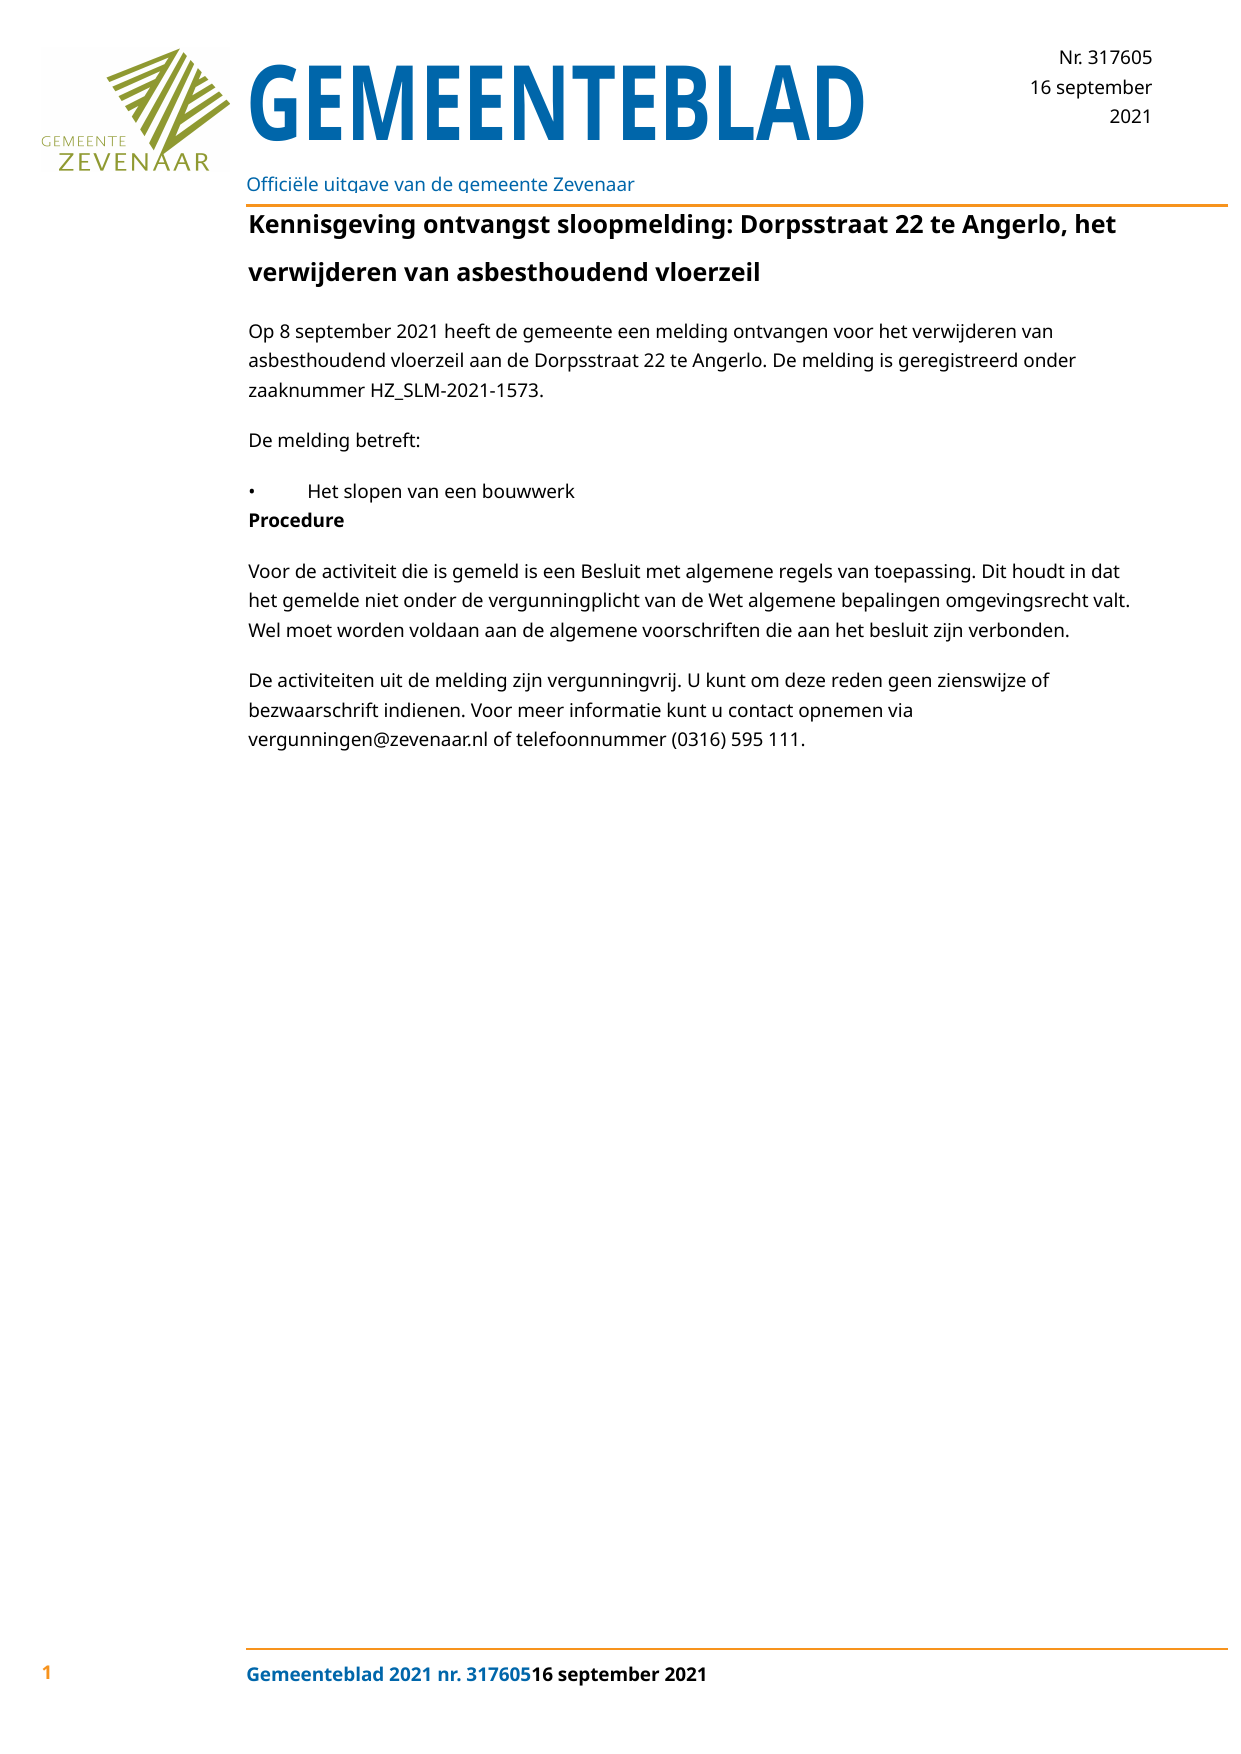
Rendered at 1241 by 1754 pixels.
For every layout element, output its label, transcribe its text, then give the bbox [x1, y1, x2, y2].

text Op 8 september 2021 heeft de gemeente een melding ontvangen voor het verwijderen van asbesthoudend vloerzeil aan de Dorpsstraat 22 te Angerlo. De melding is geregistreerd onder zaaknummer HZ_SLM-2021-1573. [248, 318, 1152, 403]
text Kennisgeving ontvangst sloopmelding: Dorpsstraat 22 te Angerlo, het verwijderen van asbesthoudend vloerzeil [248, 207, 1152, 288]
text De melding betreft: [248, 427, 1152, 453]
text Voor de activiteit die is gemeld is een Besluit met algemene regels van toepassing. Dit houdt in dat het gemelde niet onder de vergunningplicht van de Wet algemene bepalingen omgevingsrecht valt. Wel moet worden voldaan aan de algemene voorschriften die aan het besluit zijn verbonden. [248, 558, 1152, 643]
text De activiteiten uit de melding zijn vergunningvrij. U kunt om deze reden geen zienswijze of bezwaarschrift indienen. Voor meer informatie kunt u contact opnemen via vergunningen@zevenaar.nl of telefoonnummer (0316) 595 111. [248, 667, 1152, 752]
picture [41, 47, 231, 172]
list Het slopen van een bouwwerk [248, 478, 1152, 504]
text Procedure [248, 507, 1152, 533]
